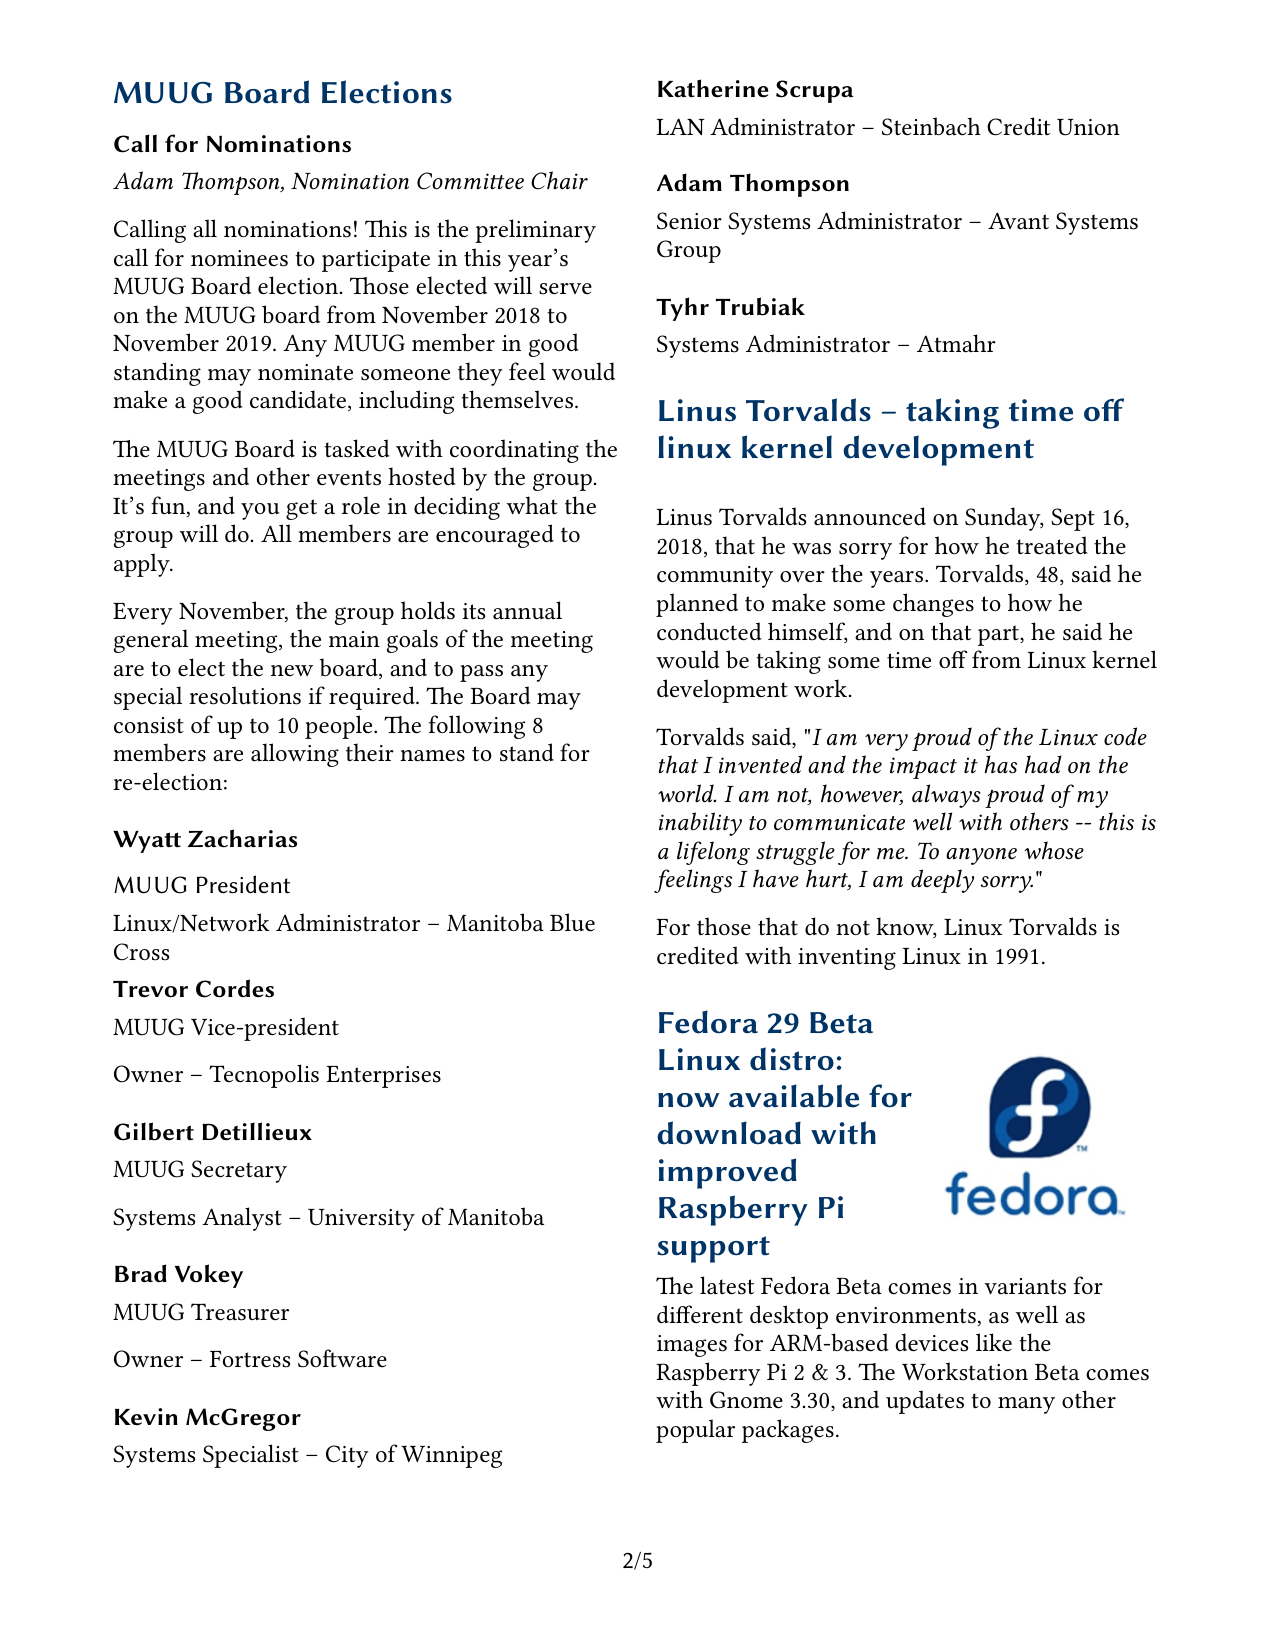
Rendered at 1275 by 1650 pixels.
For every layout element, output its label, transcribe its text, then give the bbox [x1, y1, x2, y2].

subtitle Call for Nominations [113, 130, 619, 158]
text Linus Torvalds announced on Sunday, Sept 16, 2018, that he was sorry for how he treated the community over the years. Torvalds, 48, said he planned to make some changes to how he conducted himself, and on that part, he said he would be taking some time off from Linux kernel development work. [656, 503, 1162, 703]
subtitle Gilbert Detillieux [113, 1117, 619, 1146]
subtitle Tyhr Trubiak [656, 292, 1162, 321]
text Systems Analyst – University of Manitoba [113, 1203, 619, 1232]
subtitle Trevor Cordes [113, 975, 619, 1003]
text Torvalds said, "I am very proud of the Linux code that I invented and the impact it has had on the world. I am not, however, always proud of my inability to communicate well with others -- this is a lifelong struggle for me. To anyone whose feelings I have hurt, I am deeply sorry." [656, 723, 1162, 894]
subtitle MUUG Board Elections [113, 75, 619, 112]
text Calling all nominations! This is the preliminary call for nominees to participate in this year’s MUUG Board election. Those elected will serve on the MUUG board from November 2018 to November 2019. Any MUUG member in good standing may nominate someone they feel would make a good candidate, including themselves. [113, 215, 619, 415]
text Systems Specialist – City of Winnipeg [113, 1440, 619, 1468]
subtitle Wyatt Zacharias [113, 825, 619, 853]
text MUUG Treasurer [113, 1297, 619, 1326]
text Owner – Tecnopolis Enterprises [113, 1061, 619, 1089]
text Every November, the group holds its annual general meeting, the main goals of the meeting are to elect the new board, and to pass any special resolutions if required. The Board may consist of up to 10 people. The following 8 members are allowing their names to stand for re-election: [113, 597, 619, 797]
text Senior Systems Administrator – Avant Systems Group [656, 207, 1162, 264]
text The latest Fedora Beta comes in variants for different desktop environments, as well as images for ARM-based devices like the Raspberry Pi 2 & 3. The Workstation Beta comes with Gnome 3.30, and updates to many other popular packages. [656, 1272, 1162, 1443]
subtitle Adam Thompson [656, 169, 1162, 198]
text Linux/Network Administrator – Manitoba Blue Cross [113, 909, 619, 966]
text Adam Thompson, Nomination Committee Chair [113, 167, 619, 196]
text LAN Administrator – Steinbach Credit Union [656, 112, 1162, 141]
text Systems Administrator – Atmahr [656, 330, 1162, 358]
text The MUUG Board is tasked with coordinating the meetings and other events hosted by the group. It’s fun, and you get a role in deciding what the group will do. All members are encouraged to apply. [113, 434, 619, 577]
subtitle Brad Vokey [113, 1260, 619, 1288]
text MUUG Secretary [113, 1155, 619, 1183]
subtitle Fedora 29 Beta Linux distro: now available for download with improved Raspberry Pi support [656, 1005, 1162, 1263]
picture [914, 1018, 1156, 1260]
subtitle Katherine Scrupa [656, 75, 1162, 103]
subtitle Linus Torvalds – taking time off linux kernel development [656, 393, 1162, 467]
text MUUG Vice-president [113, 1012, 619, 1041]
subtitle Kevin McGregor [113, 1402, 619, 1431]
text Owner – Fortress Software [113, 1346, 619, 1374]
text For those that do not know, Linux Torvalds is credited with inventing Linux in 1991. [656, 913, 1162, 971]
subtitle MUUG President [113, 871, 619, 900]
